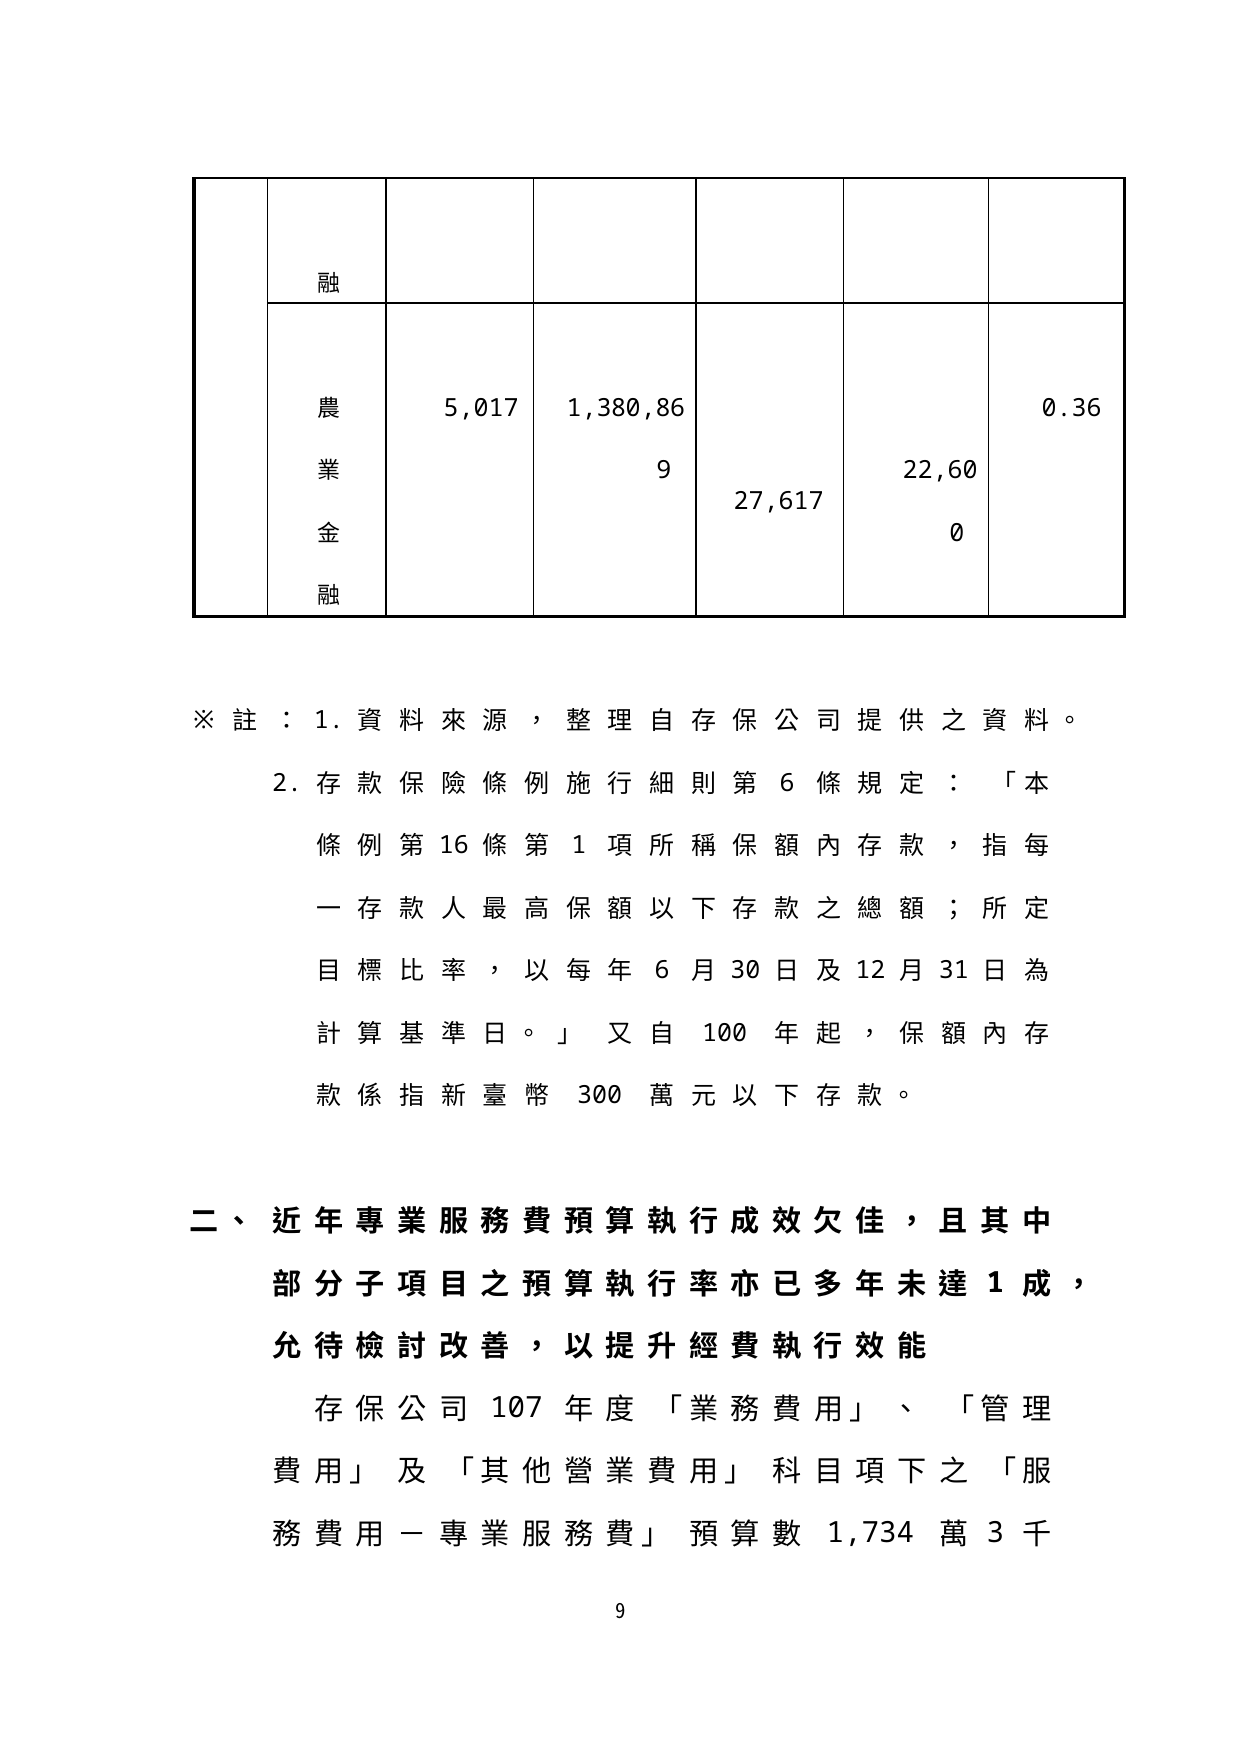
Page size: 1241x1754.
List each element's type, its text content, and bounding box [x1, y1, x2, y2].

table_cell 0.36 [989, 304, 1123, 615]
table_cell 27,617 [697, 304, 843, 615]
text ※註：1.資料來源，整理自存保公司提供之資料。 [183, 677, 1072, 740]
text 存保公司107年度「業務費用」、「管理費用」及「其他營業費用」科目項下之「服務費用－專業服務費」預算數1,734萬3千 [242, 1365, 1058, 1552]
table_cell 融 [268, 179, 385, 302]
table_cell [196, 179, 267, 615]
text 2.存款保險條例施行細則第6條規定：「本條例第16條第1項所稱保額內存款，指每一存款人最高保額以下存款之總額；所定目標比率，以每年6月30日及12月31日為計算基準日。」又自100年起，保額內存款係指新臺幣300萬元以下存款。 [256, 740, 1087, 1115]
table_cell [989, 179, 1123, 302]
table_cell 1,380,869 [534, 304, 695, 615]
table_cell [387, 179, 533, 302]
table_cell [844, 179, 988, 302]
table_cell 5,017 [387, 304, 533, 615]
text 二、近年專業服務費預算執行成效欠佳，且其中部分子項目之預算執行率亦已多年未達1成，允待檢討改善，以提升經費執行效能 [183, 1177, 1058, 1365]
table_cell 農業金融 [268, 304, 385, 615]
table_cell 22,600 [844, 304, 988, 615]
table_cell [697, 179, 843, 302]
table_cell [534, 179, 695, 302]
